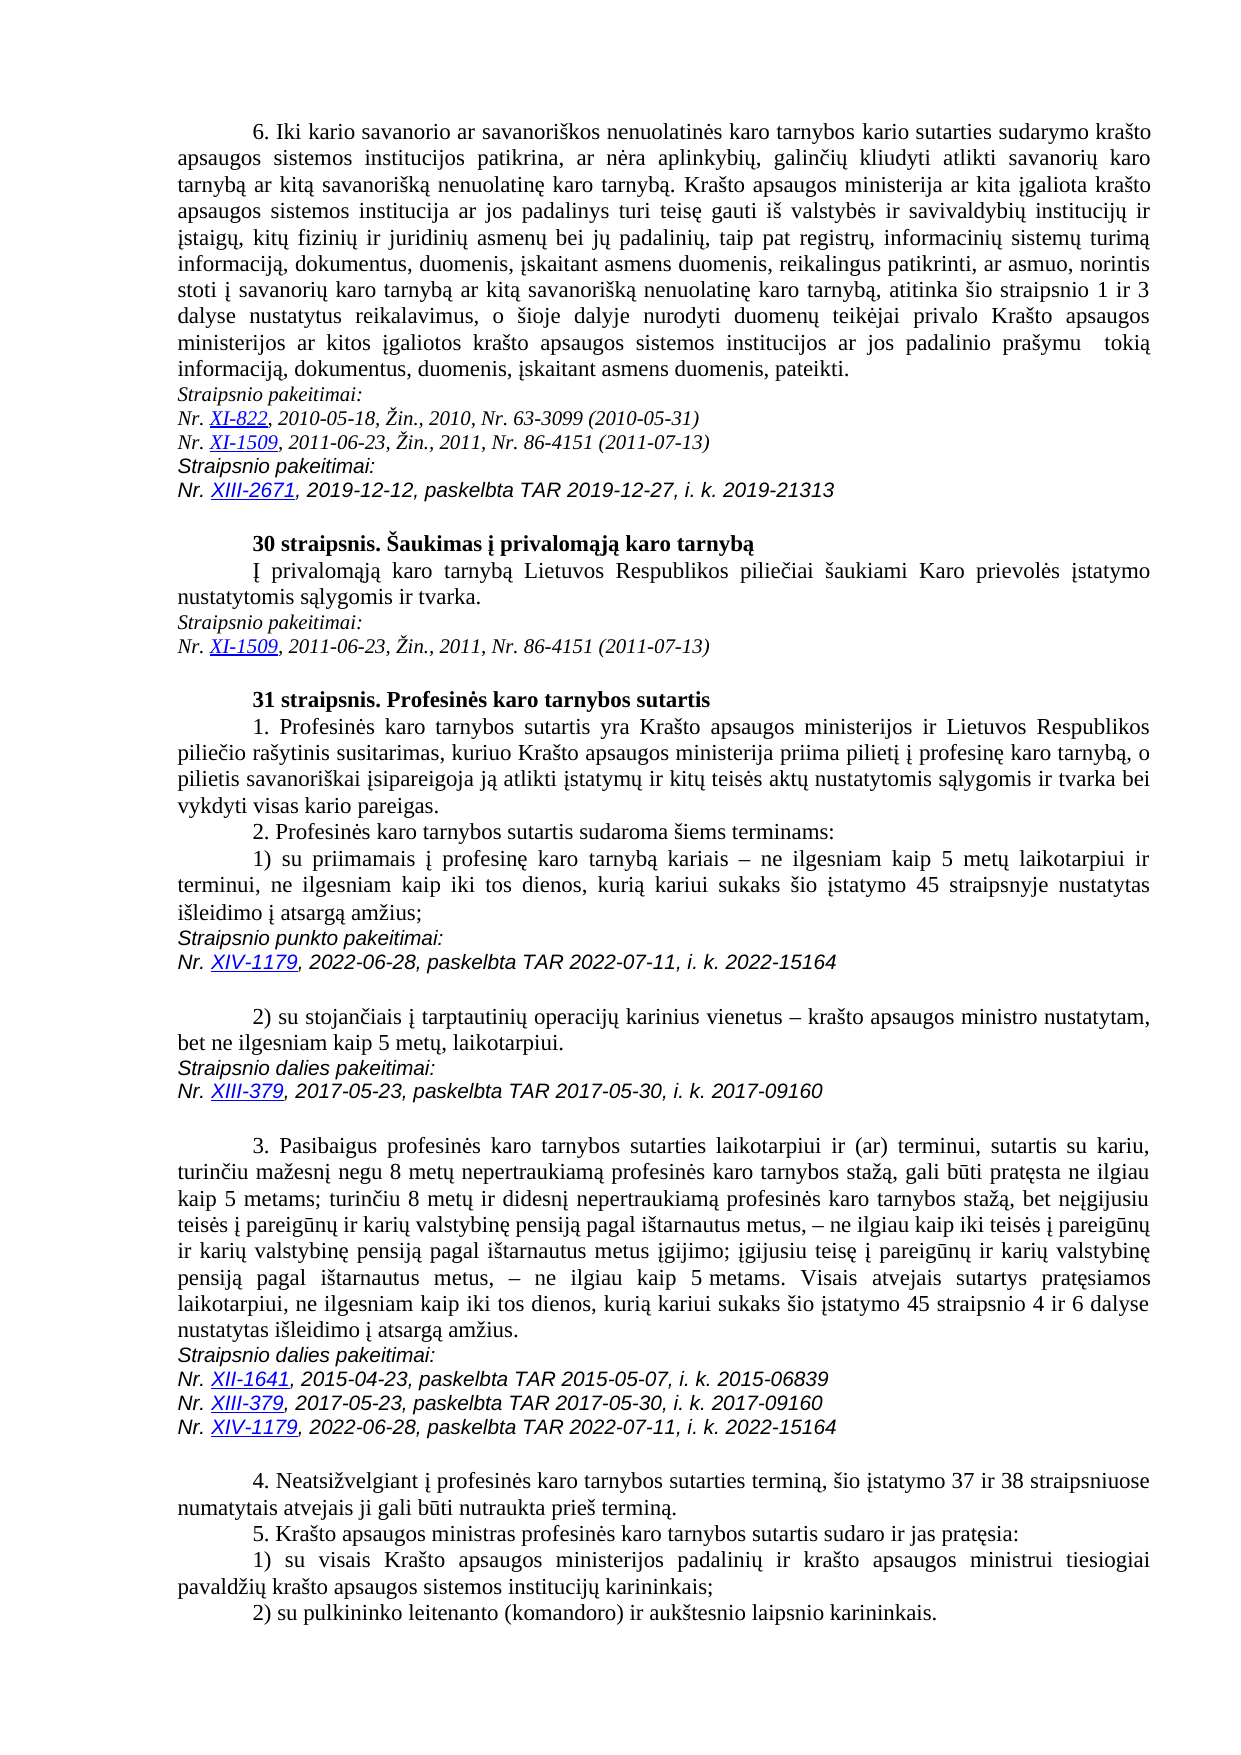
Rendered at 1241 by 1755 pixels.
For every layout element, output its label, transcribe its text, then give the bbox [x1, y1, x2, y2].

text Nr. XI-1509, 2011-06-23, Žin., 2011, Nr. 86-4151 (2011-07-13) [177, 634, 1152, 658]
text Nr. XI-822, 2010-05-18, Žin., 2010, Nr. 63-3099 (2010-05-31) [177, 406, 1152, 430]
text 2) su pulkininko leitenanto (komandoro) ir aukštesnio laipsnio karininkais. [177, 1599, 1152, 1626]
text Nr. XIV-1179, 2022-06-28, paskelbta TAR 2022-07-11, i. k. 2022-15164 [177, 1415, 1152, 1439]
text 1) su priimamais į profesinę karo tarnybą kariais – ne ilgesniam kaip 5 metų laikotarpiui ir terminui, ne ilgesniam kaip iki tos dienos, kurią kariui sukaks šio įstatymo 45 straipsnyje nustatytas išleidimo į atsargą amžius; [177, 844, 1152, 926]
text 31 straipsnis. Profesinės karo tarnybos sutartis [177, 686, 1152, 713]
text 2. Profesinės karo tarnybos sutartis sudaroma šiems terminams: [177, 818, 1152, 844]
text Nr. XIII-2671, 2019-12-12, paskelbta TAR 2019-12-27, i. k. 2019-21313 [177, 478, 1152, 502]
text Į privalomąją karo tarnybą Lietuvos Respublikos piliečiai šaukiami Karo prievolės įstatymo nustatytomis sąlygomis ir tvarka. [177, 557, 1152, 609]
text Nr. XIII-379, 2017-05-23, paskelbta TAR 2017-05-30, i. k. 2017-09160 [177, 1391, 1152, 1415]
text 2) su stojančiais į tarptautinių operacijų karinius vienetus – krašto apsaugos ministro nustatytam, bet ne ilgesniam kaip 5 metų, laikotarpiui. [177, 1003, 1152, 1055]
text Straipsnio punkto pakeitimai: [177, 926, 1152, 950]
text Straipsnio pakeitimai: [177, 609, 1152, 634]
text Straipsnio pakeitimai: [177, 382, 1152, 406]
text 5. Krašto apsaugos ministras profesinės karo tarnybos sutartis sudaro ir jas pratęsia: [177, 1520, 1152, 1547]
text Nr. XI-1509, 2011-06-23, Žin., 2011, Nr. 86-4151 (2011-07-13) [177, 430, 1152, 454]
text Nr. XIV-1179, 2022-06-28, paskelbta TAR 2022-07-11, i. k. 2022-15164 [177, 950, 1152, 974]
text 1. Profesinės karo tarnybos sutartis yra Krašto apsaugos ministerijos ir Lietuvos Respublikos piliečio rašytinis susitarimas, kuriuo Krašto apsaugos ministerija priima pilietį į profesinę karo tarnybą, o pilietis savanoriškai įsipareigoja ją atlikti įstatymų ir kitų teisės aktų nustatytomis sąlygomis ir tvarka bei vykdyti visas kario pareigas. [177, 713, 1152, 818]
text Straipsnio dalies pakeitimai: [177, 1055, 1152, 1079]
text 30 straipsnis. Šaukimas į privalomąją karo tarnybą [177, 531, 1152, 557]
text 3. Pasibaigus profesinės karo tarnybos sutarties laikotarpiui ir (ar) terminui, sutartis su kariu, turinčiu mažesnį negu 8 metų nepertraukiamą profesinės karo tarnybos stažą, gali būti pratęsta ne ilgiau kaip 5 metams; turinčiu 8 metų ir didesnį nepertraukiamą profesinės karo tarnybos stažą, bet neįgijusiu teisės į pareigūnų ir karių valstybinę pensiją pagal ištarnautus metus, – ne ilgiau kaip iki teisės į pareigūnų ir karių valstybinę pensiją pagal ištarnautus metus įgijimo; įgijusiu teisę į pareigūnų ir karių valstybinę pensiją pagal ištarnautus metus, – ne ilgiau kaip 5 metams. Visais atvejais sutartys pratęsiamos laikotarpiui, ne ilgesniam kaip iki tos dienos, kurią kariui sukaks šio įstatymo 45 straipsnio 4 ir 6 dalyse nustatytas išleidimo į atsargą amžius. [177, 1132, 1152, 1343]
text 4. Neatsižvelgiant į profesinės karo tarnybos sutarties terminą, šio įstatymo 37 ir 38 straipsniuose numatytais atvejais ji gali būti nutraukta prieš terminą. [177, 1467, 1152, 1520]
text 1) su visais Krašto apsaugos ministerijos padalinių ir krašto apsaugos ministrui tiesiogiai pavaldžių krašto apsaugos sistemos institucijų karininkais; [177, 1547, 1152, 1599]
text 6. Iki kario savanorio ar savanoriškos nenuolatinės karo tarnybos kario sutarties sudarymo krašto apsaugos sistemos institucijos patikrina, ar nėra aplinkybių, galinčių kliudyti atlikti savanorių karo tarnybą ar kitą savanorišką nenuolatinę karo tarnybą. Krašto apsaugos ministerija ar kita įgaliota krašto apsaugos sistemos institucija ar jos padalinys turi teisę gauti iš valstybės ir savivaldybių institucijų ir įstaigų, kitų fizinių ir juridinių asmenų bei jų padalinių, taip pat registrų, informacinių sistemų turimą informaciją, dokumentus, duomenis, įskaitant asmens duomenis, reikalingus patikrinti, ar asmuo, norintis stoti į savanorių karo tarnybą ar kitą savanorišką nenuolatinę karo tarnybą, atitinka šio straipsnio 1 ir 3 dalyse nustatytus reikalavimus, o šioje dalyje nurodyti duomenų teikėjai privalo Krašto apsaugos ministerijos ar kitos įgaliotos krašto apsaugos sistemos institucijos ar jos padalinio prašymu tokią informaciją, dokumentus, duomenis, įskaitant asmens duomenis, pateikti. [177, 118, 1152, 382]
text Nr. XII-1641, 2015-04-23, paskelbta TAR 2015-05-07, i. k. 2015-06839 [177, 1367, 1152, 1391]
text Nr. XIII-379, 2017-05-23, paskelbta TAR 2017-05-30, i. k. 2017-09160 [177, 1079, 1152, 1103]
text Straipsnio pakeitimai: [177, 454, 1152, 478]
text Straipsnio dalies pakeitimai: [177, 1343, 1152, 1367]
